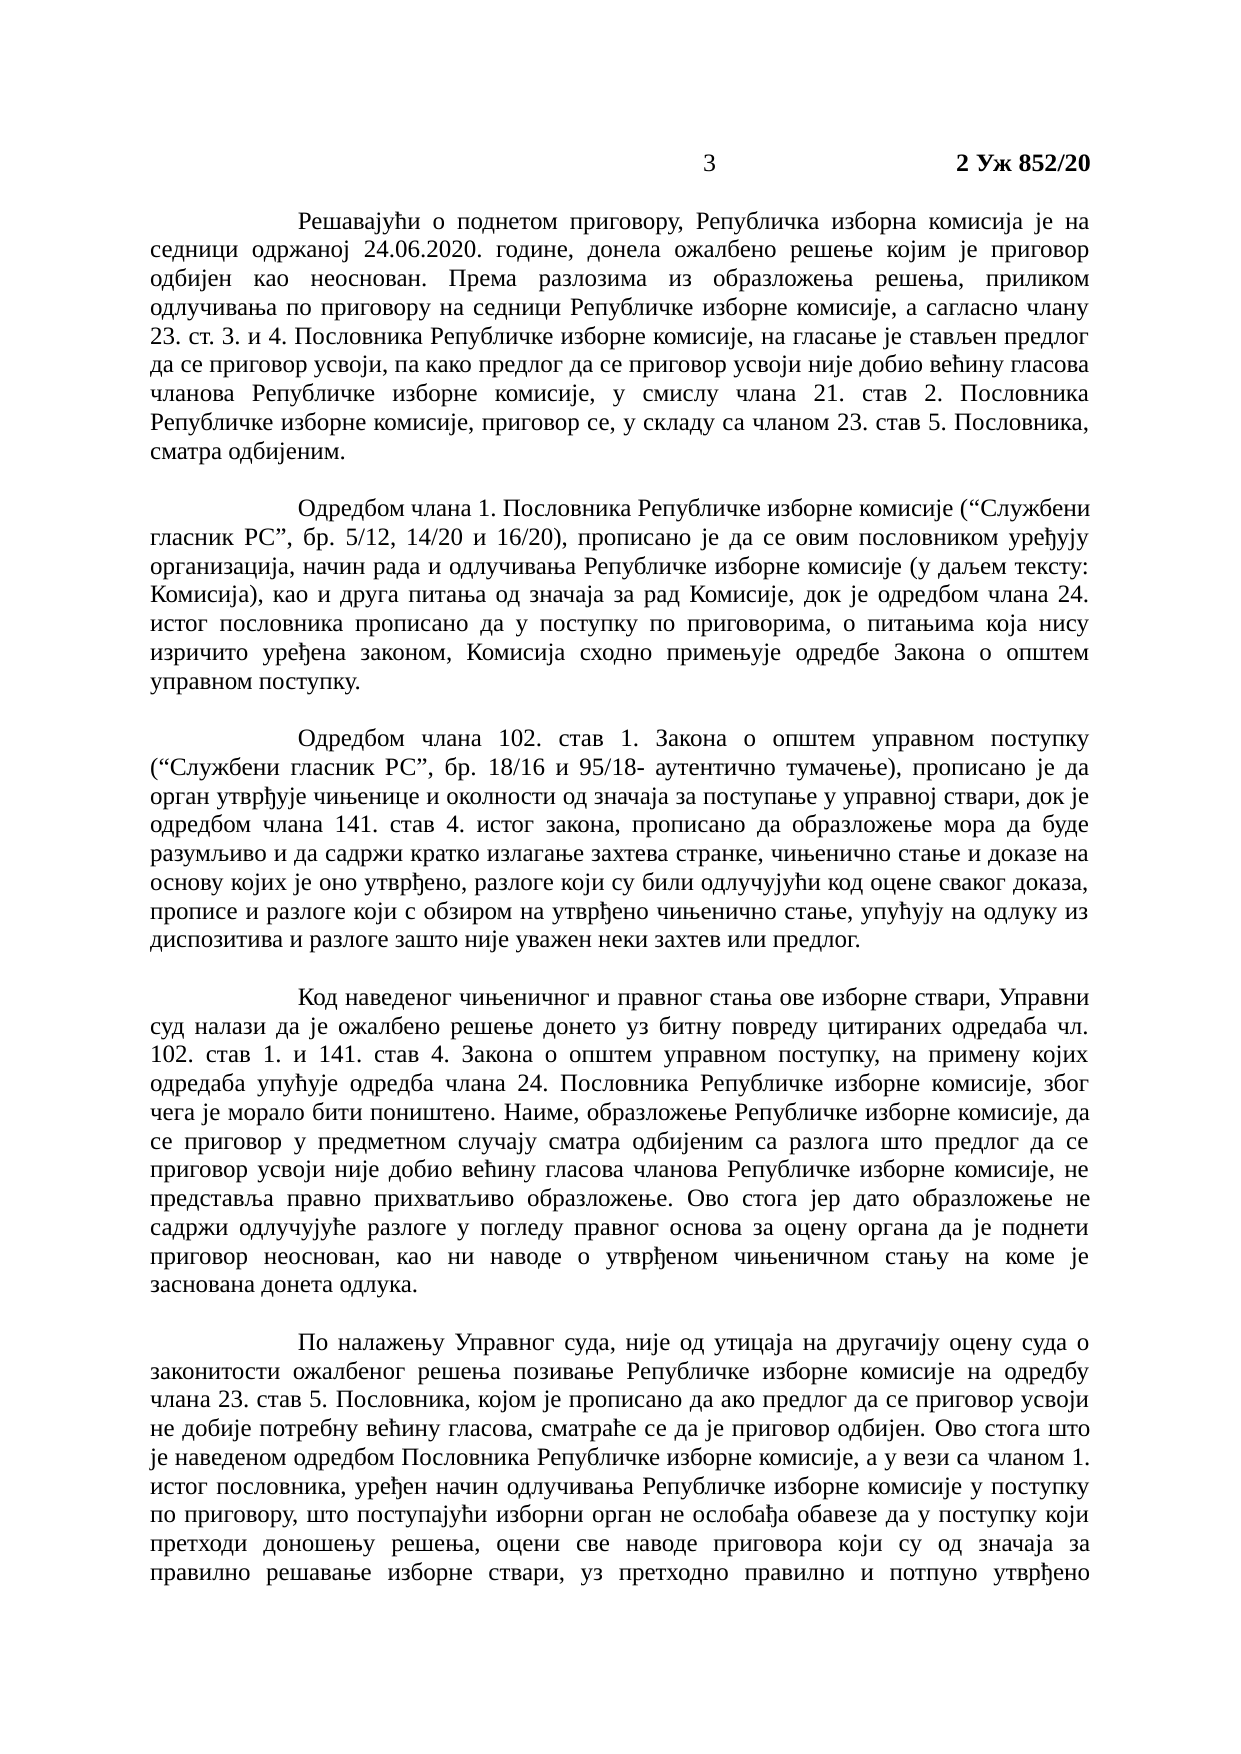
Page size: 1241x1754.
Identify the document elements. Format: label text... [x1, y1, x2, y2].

text Решавајући о поднетом приговору, Републичка изборна комисија је на седници одржаној 24.06.2020. године, донела ожалбено решење којим је приговор одбијен као неоснован. Према разлозима из образложења решења, приликом одлучивања по приговору на седници Републичке изборне комисије, а сагласно члану 23. ст. 3. и 4. Пословника Републичке изборне комисије, на гласање је стављен предлог да се приговор усвоји, па како предлог да се приговор усвоји није добио већину гласова чланова Републичке изборне комисије, у смислу члана 21. став 2. Пословника Републичке изборне комисије, приговор се, у складу са чланом 23. став 5. Пословника, сматра одбијеним. [150, 206, 1090, 464]
text Одредбом члана 1. Пословника Републичке изборне комисије (“Службени гласник РС”, бр. 5/12, 14/20 и 16/20), прописано је да се овим пословником уређују организација, начин рада и одлучивања Републичке изборне комисије (у даљем тексту: Комисија), као и друга питања од значаја за рад Комисије, док је одредбом члана 24. истог пословника прописано да у поступку по приговорима, о питањима која нису изричито уређена законом, Комисија сходно примењује одредбе Закона о општем управном поступку. [150, 493, 1090, 694]
text Одредбом члана 102. став 1. Закона о општем управном поступку (“Службени гласник РС”, бр. 18/16 и 95/18- аутентично тумачење), прописано је да орган утврђује чињенице и околности од значаја за поступање у управној ствари, док је одредбом члана 141. став 4. истог закона, прописано да образложење мора да буде разумљиво и да садржи кратко излагање захтева странке, чињенично стање и доказе на основу којих је оно утврђено, разлоге који су били одлучујући код оцене сваког доказа, прописе и разлоге који с обзиром на утврђено чињенично стање, упућују на одлуку из диспозитива и разлоге зашто није уважен неки захтев или предлог. [150, 723, 1090, 953]
text По налажењу Управног суда, није од утицаја на другачију оцену суда о законитости ожалбеног решења позивање Републичке изборне комисије на одредбу члана 23. став 5. Пословника, којом је прописано да ако предлог да се приговор усвоји не добије потребну већину гласова, сматраће се да је приговор одбијен. Ово стога што је наведеном одредбом Пословника Републичке изборне комисије, а у вези са чланом 1. истог пословника, уређен начин одлучивања Републичке изборне комисије у поступку по приговору, што поступајући изборни орган не ослобађа обавезе да у поступку који претходи доношењу решења, оцени све наводе приговора који су од значаја за правилно решавање изборне ствари, уз претходно правилно и потпуно утврђено [150, 1327, 1090, 1586]
text Код наведеног чињеничног и правног стања ове изборне ствари, Управни суд налази да је ожалбено решење донето уз битну повреду цитираних одредаба чл. 102. став 1. и 141. став 4. Закона о општем управном поступку, на примену којих одредаба упућује одредба члана 24. Пословника Републичке изборне комисије, због чега је морало бити поништено. Наиме, образложење Републичке изборне комисије, да се приговор у предметном случају сматра одбијеним са разлога што предлог да се приговор усвоји није добио већину гласова чланова Републичке изборне комисије, не представља правно прихватљиво образложење. Ово стога јер дато образложење не садржи одлучујуће разлоге у погледу правног основа за оцену органа да је поднети приговор неоснован, као ни наводе о утврђеном чињеничном стању на коме је заснована донета одлука. [150, 982, 1090, 1298]
